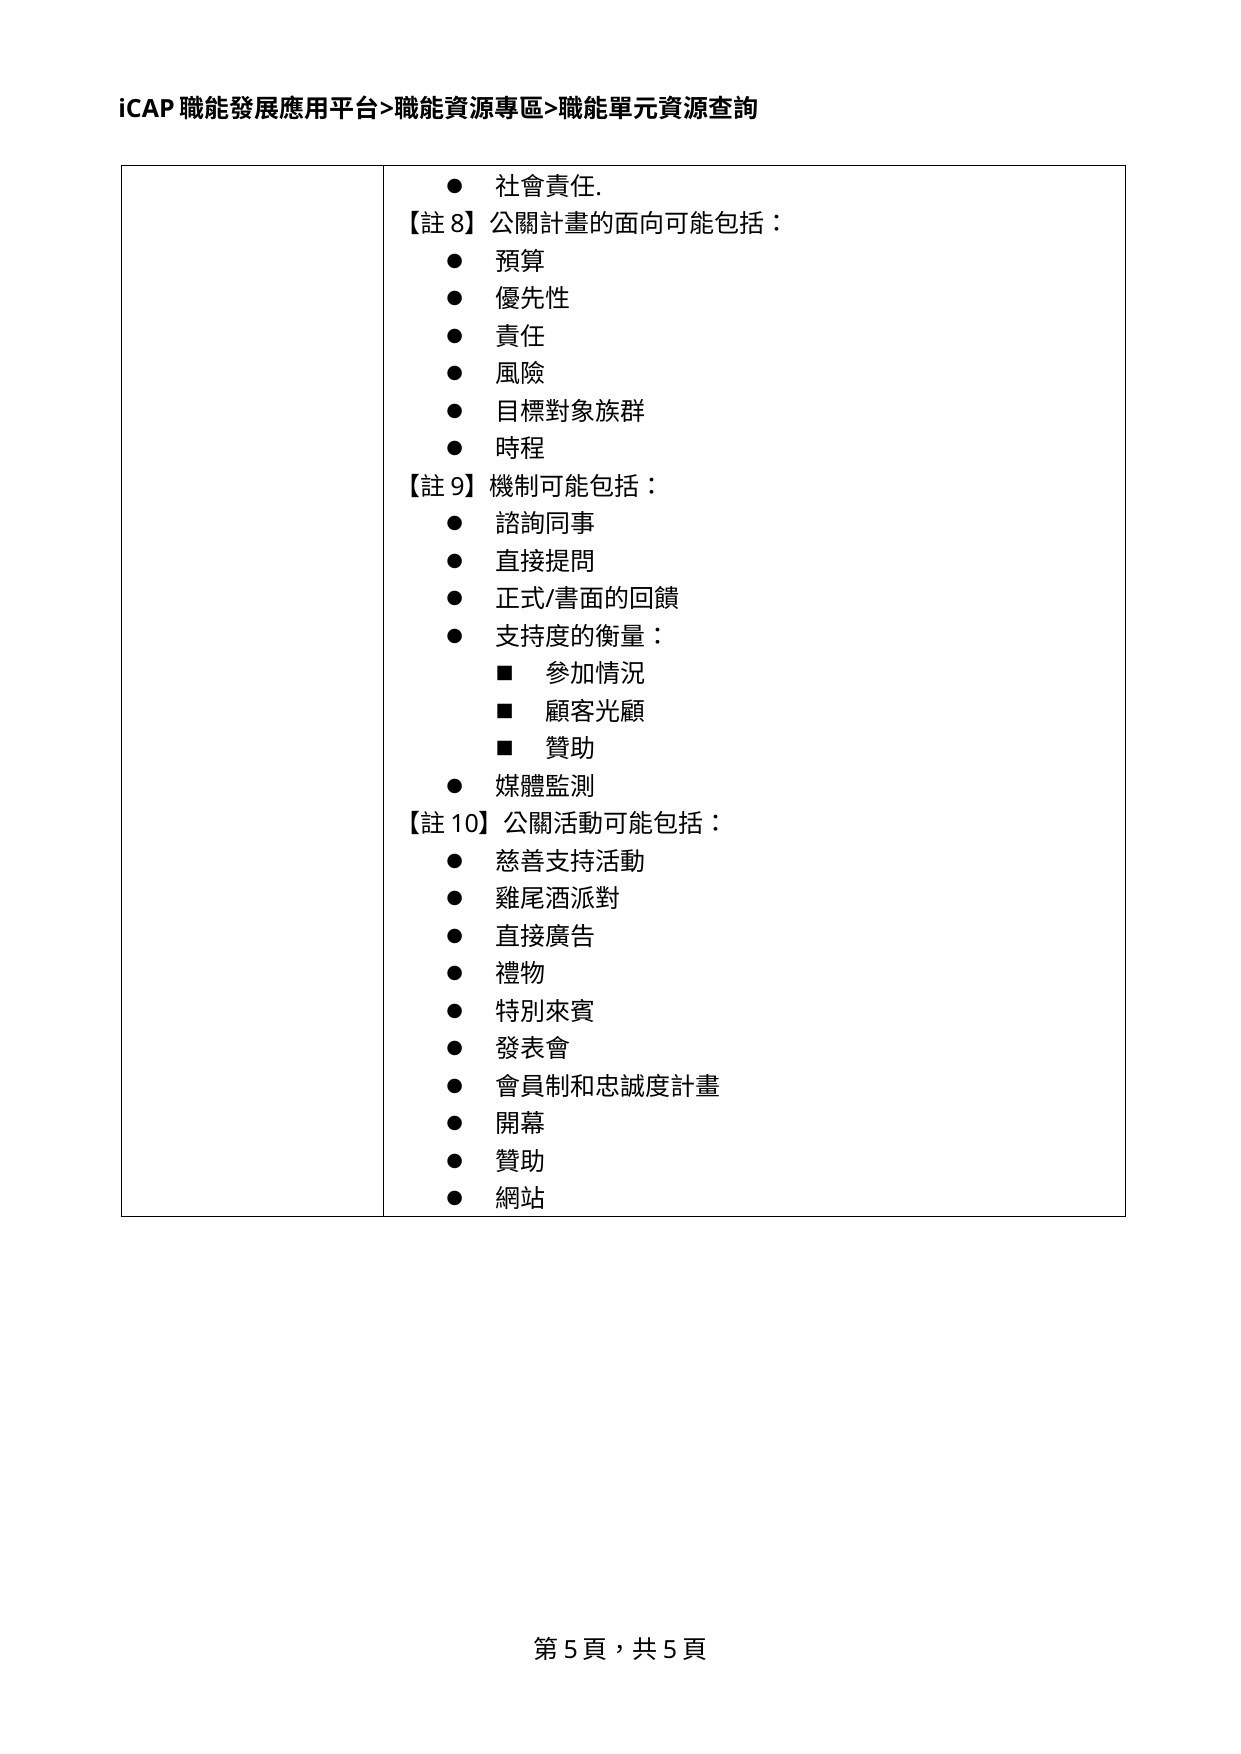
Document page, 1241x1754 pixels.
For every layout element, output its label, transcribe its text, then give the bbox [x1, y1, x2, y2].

table_cell [122, 166, 383, 1216]
table_cell 【註1】公關策略可能包括： 部門 活動方案 單一活動 特定產品或服務 組織 【註2】內部與外部資訊可能包括： 商業計畫 社區活動 競爭對手組織 目前產業趨勢和發展 目前市場現況 財務計畫 政府活動 法律環境 行銷計畫 【註3】形象和訊息可能包括： 產品和服務的性質： 外觀展現 表現性能 銷售業績 營運風格： 有效率的 道德的 公平的 反應快速的 與大眾的關係： 領先的 反應快速的 服務提供： 取得方法 營業時間 據點範圍 服務項目 風格方向： 經典 當代 民俗 原住民 創新 國際性 組織的過往表現紀錄 視覺識別： 顏色 品牌標誌 公開的外形 標誌 【註4】利害關係人可能包括： 資助機構 顧客 推廣人員 與組織有關的董事會和委員會代表 贊助商 員工 訪客 【註5】目標對象族群可能包括： 觀眾 活動主辦人 資助機構 媒體代表： 主管 記者 編輯 製作人 顧客 推廣人員 相關業務 贊助商 員工 供應商 廠商 訪客 志工 【註6】潛在情況可能包括： 善用有利的宣傳 盡可能降低不利的新聞影響 應對無法預料的運作問題，例如： 意外事故 短缺 前所未有或壓倒性的支持或參與 【註7】法律與道德考量可能包括： 工作守則 文化期望和影響 法律 社會責任. 【註8】公關計畫的面向可能包括： 預算 優先性 責任 風險 目標對象族群 時程 【註9】機制可能包括： 諮詢同事 直接提問 正式/書面的回饋 支持度的衡量： 參加情況 顧客光顧 贊助 媒體監測 【註10】公關活動可能包括： 慈善支持活動 雞尾酒派對 直接廣告 禮物 特別來賓 發表會 會員制和忠誠度計畫 開幕 贊助 網站 [384, 166, 1125, 1216]
